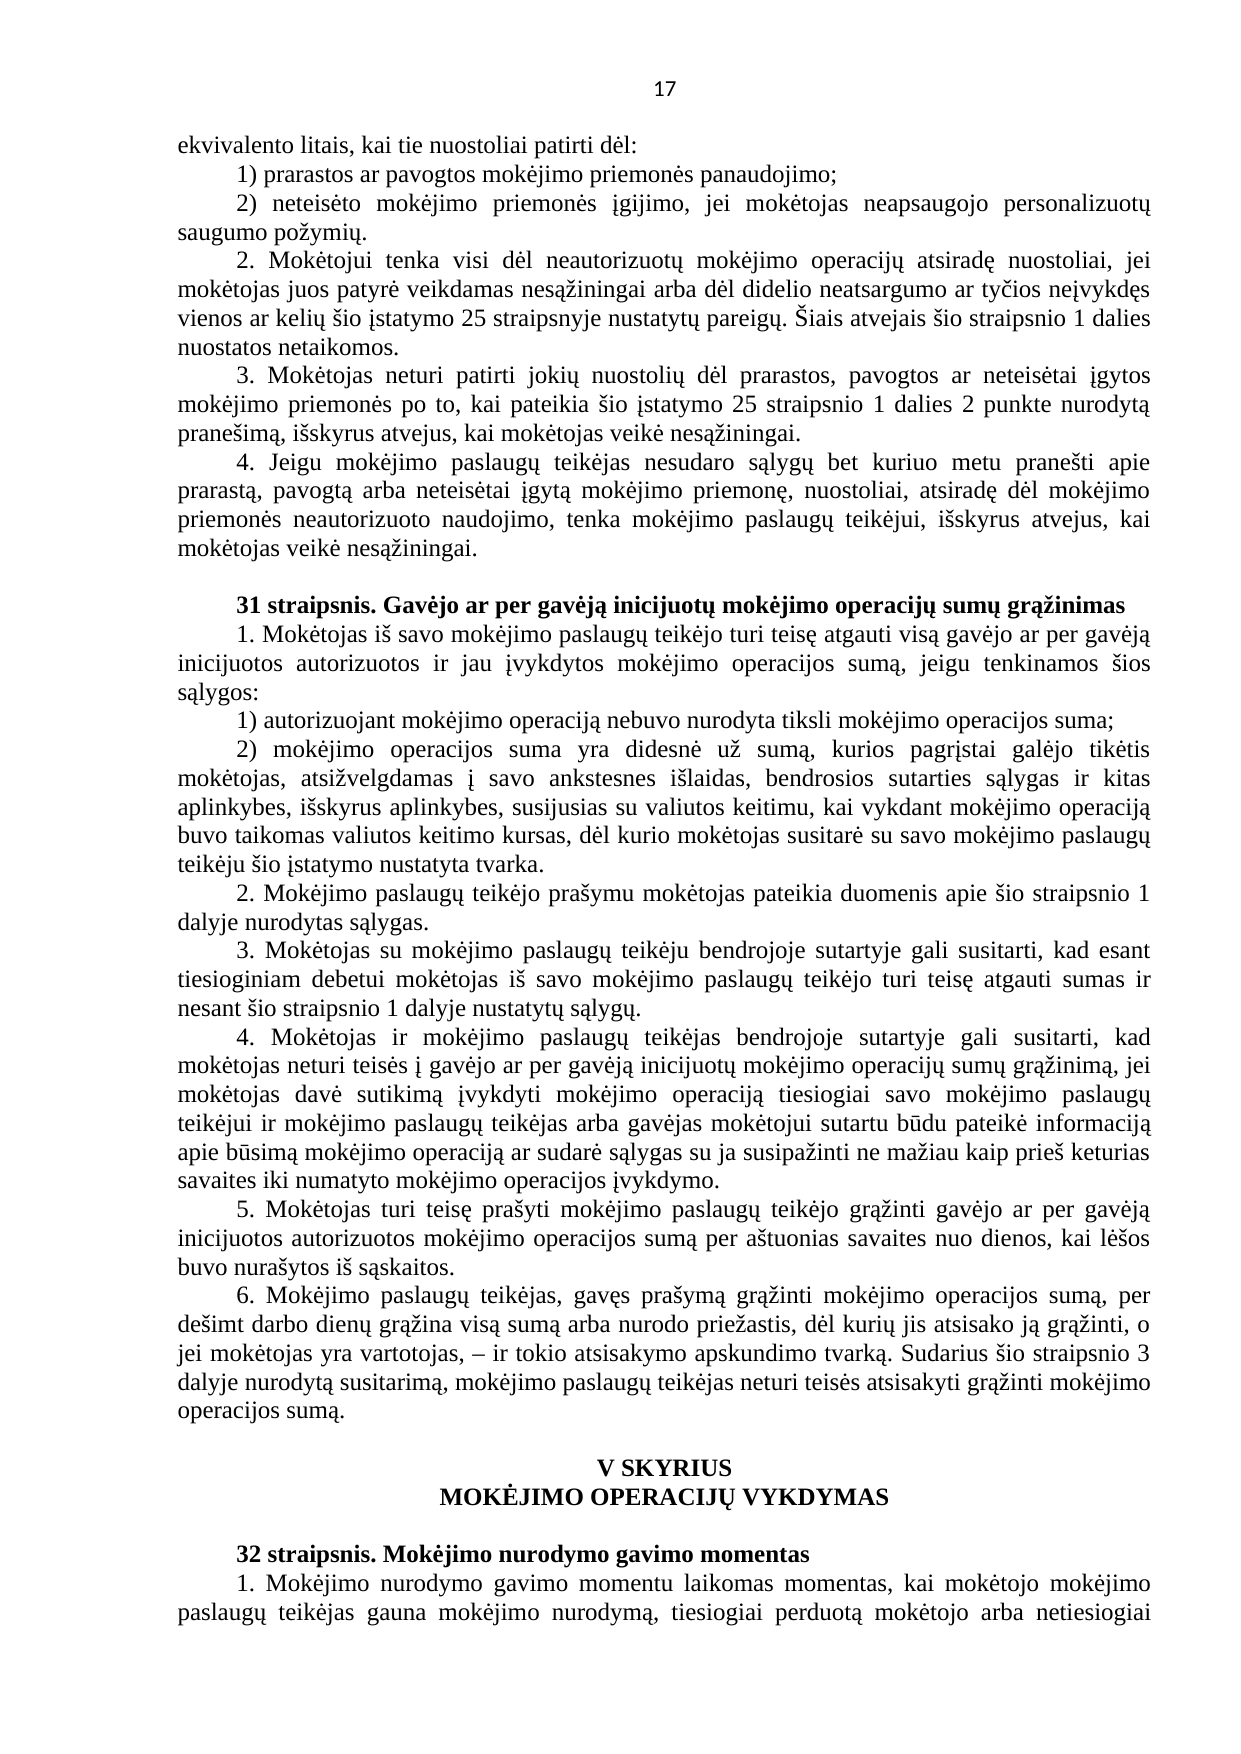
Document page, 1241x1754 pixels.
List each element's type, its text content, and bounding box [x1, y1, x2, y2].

text ekvivalento litais, kai tie nuostoliai patirti dėl: [177, 131, 1152, 159]
text 3. Mokėtojas neturi patirti jokių nuostolių dėl prarastos, pavogtos ar neteisėtai įgytos mokėjimo priemonės po to, kai pateikia šio įstatymo 25 straipsnio 1 dalies 2 punkte nurodytą pranešimą, išskyrus atvejus, kai mokėtojas veikė nesąžiningai. [177, 361, 1152, 447]
text 1. Mokėtojas iš savo mokėjimo paslaugų teikėjo turi teisę atgauti visą gavėjo ar per gavėją inicijuotos autorizuotos ir jau įvykdytos mokėjimo operacijos sumą, jeigu tenkinamos šios sąlygos: [177, 619, 1152, 706]
text 1) prarastos ar pavogtos mokėjimo priemonės panaudojimo; [177, 159, 1152, 188]
text 2) neteisėto mokėjimo priemonės įgijimo, jei mokėtojas neapsaugojo personalizuotų saugumo požymių. [177, 188, 1152, 246]
text 31 straipsnis. Gavėjo ar per gavėją inicijuotų mokėjimo operacijų sumų grąžinimas [236, 591, 1152, 619]
text V SKYRIUS [177, 1453, 1152, 1482]
text 2. Mokėjimo paslaugų teikėjo prašymu mokėtojas pateikia duomenis apie šio straipsnio 1 dalyje nurodytas sąlygas. [177, 878, 1152, 936]
text 5. Mokėtojas turi teisę prašyti mokėjimo paslaugų teikėjo grąžinti gavėjo ar per gavėją inicijuotos autorizuotos mokėjimo operacijos sumą per aštuonias savaites nuo dienos, kai lėšos buvo nurašytos iš sąskaitos. [177, 1194, 1152, 1281]
text 3. Mokėtojas su mokėjimo paslaugų teikėju bendrojoje sutartyje gali susitarti, kad esant tiesioginiam debetui mokėtojas iš savo mokėjimo paslaugų teikėjo turi teisę atgauti sumas ir nesant šio straipsnio 1 dalyje nustatytų sąlygų. [177, 936, 1152, 1022]
text 2) mokėjimo operacijos suma yra didesnė už sumą, kurios pagrįstai galėjo tikėtis mokėtojas, atsižvelgdamas į savo ankstesnes išlaidas, bendrosios sutarties sąlygas ir kitas aplinkybes, išskyrus aplinkybes, susijusias su valiutos keitimu, kai vykdant mokėjimo operaciją buvo taikomas valiutos keitimo kursas, dėl kurio mokėtojas susitarė su savo mokėjimo paslaugų teikėju šio įstatymo nustatyta tvarka. [177, 734, 1152, 878]
text 4. Mokėtojas ir mokėjimo paslaugų teikėjas bendrojoje sutartyje gali susitarti, kad mokėtojas neturi teisės į gavėjo ar per gavėją inicijuotų mokėjimo operacijų sumų grąžinimą, jei mokėtojas davė sutikimą įvykdyti mokėjimo operaciją tiesiogiai savo mokėjimo paslaugų teikėjui ir mokėjimo paslaugų teikėjas arba gavėjas mokėtojui sutartu būdu pateikė informaciją apie būsimą mokėjimo operaciją ar sudarė sąlygas su ja susipažinti ne mažiau kaip prieš keturias savaites iki numatyto mokėjimo operacijos įvykdymo. [177, 1022, 1152, 1194]
text 1) autorizuojant mokėjimo operaciją nebuvo nurodyta tiksli mokėjimo operacijos suma; [177, 706, 1152, 734]
text 32 straipsnis. Mokėjimo nurodymo gavimo momentas [177, 1539, 1152, 1568]
text MOKĖJIMO OPERACIJŲ VYKDYMAS [177, 1482, 1152, 1511]
text 1. Mokėjimo nurodymo gavimo momentu laikomas momentas, kai mokėtojo mokėjimo paslaugų teikėjas gauna mokėjimo nurodymą, tiesiogiai perduotą mokėtojo arba netiesiogiai [177, 1568, 1152, 1626]
text 4. Jeigu mokėjimo paslaugų teikėjas nesudaro sąlygų bet kuriuo metu pranešti apie prarastą, pavogtą arba neteisėtai įgytą mokėjimo priemonę, nuostoliai, atsiradę dėl mokėjimo priemonės neautorizuoto naudojimo, tenka mokėjimo paslaugų teikėjui, išskyrus atvejus, kai mokėtojas veikė nesąžiningai. [177, 447, 1152, 562]
text 2. Mokėtojui tenka visi dėl neautorizuotų mokėjimo operacijų atsiradę nuostoliai, jei mokėtojas juos patyrė veikdamas nesąžiningai arba dėl didelio neatsargumo ar tyčios neįvykdęs vienos ar kelių šio įstatymo 25 straipsnyje nustatytų pareigų. Šiais atvejais šio straipsnio 1 dalies nuostatos netaikomos. [177, 246, 1152, 361]
text 6. Mokėjimo paslaugų teikėjas, gavęs prašymą grąžinti mokėjimo operacijos sumą, per dešimt darbo dienų grąžina visą sumą arba nurodo priežastis, dėl kurių jis atsisako ją grąžinti, o jei mokėtojas yra vartotojas, – ir tokio atsisakymo apskundimo tvarką. Sudarius šio straipsnio 3 dalyje nurodytą susitarimą, mokėjimo paslaugų teikėjas neturi teisės atsisakyti grąžinti mokėjimo operacijos sumą. [177, 1281, 1152, 1424]
